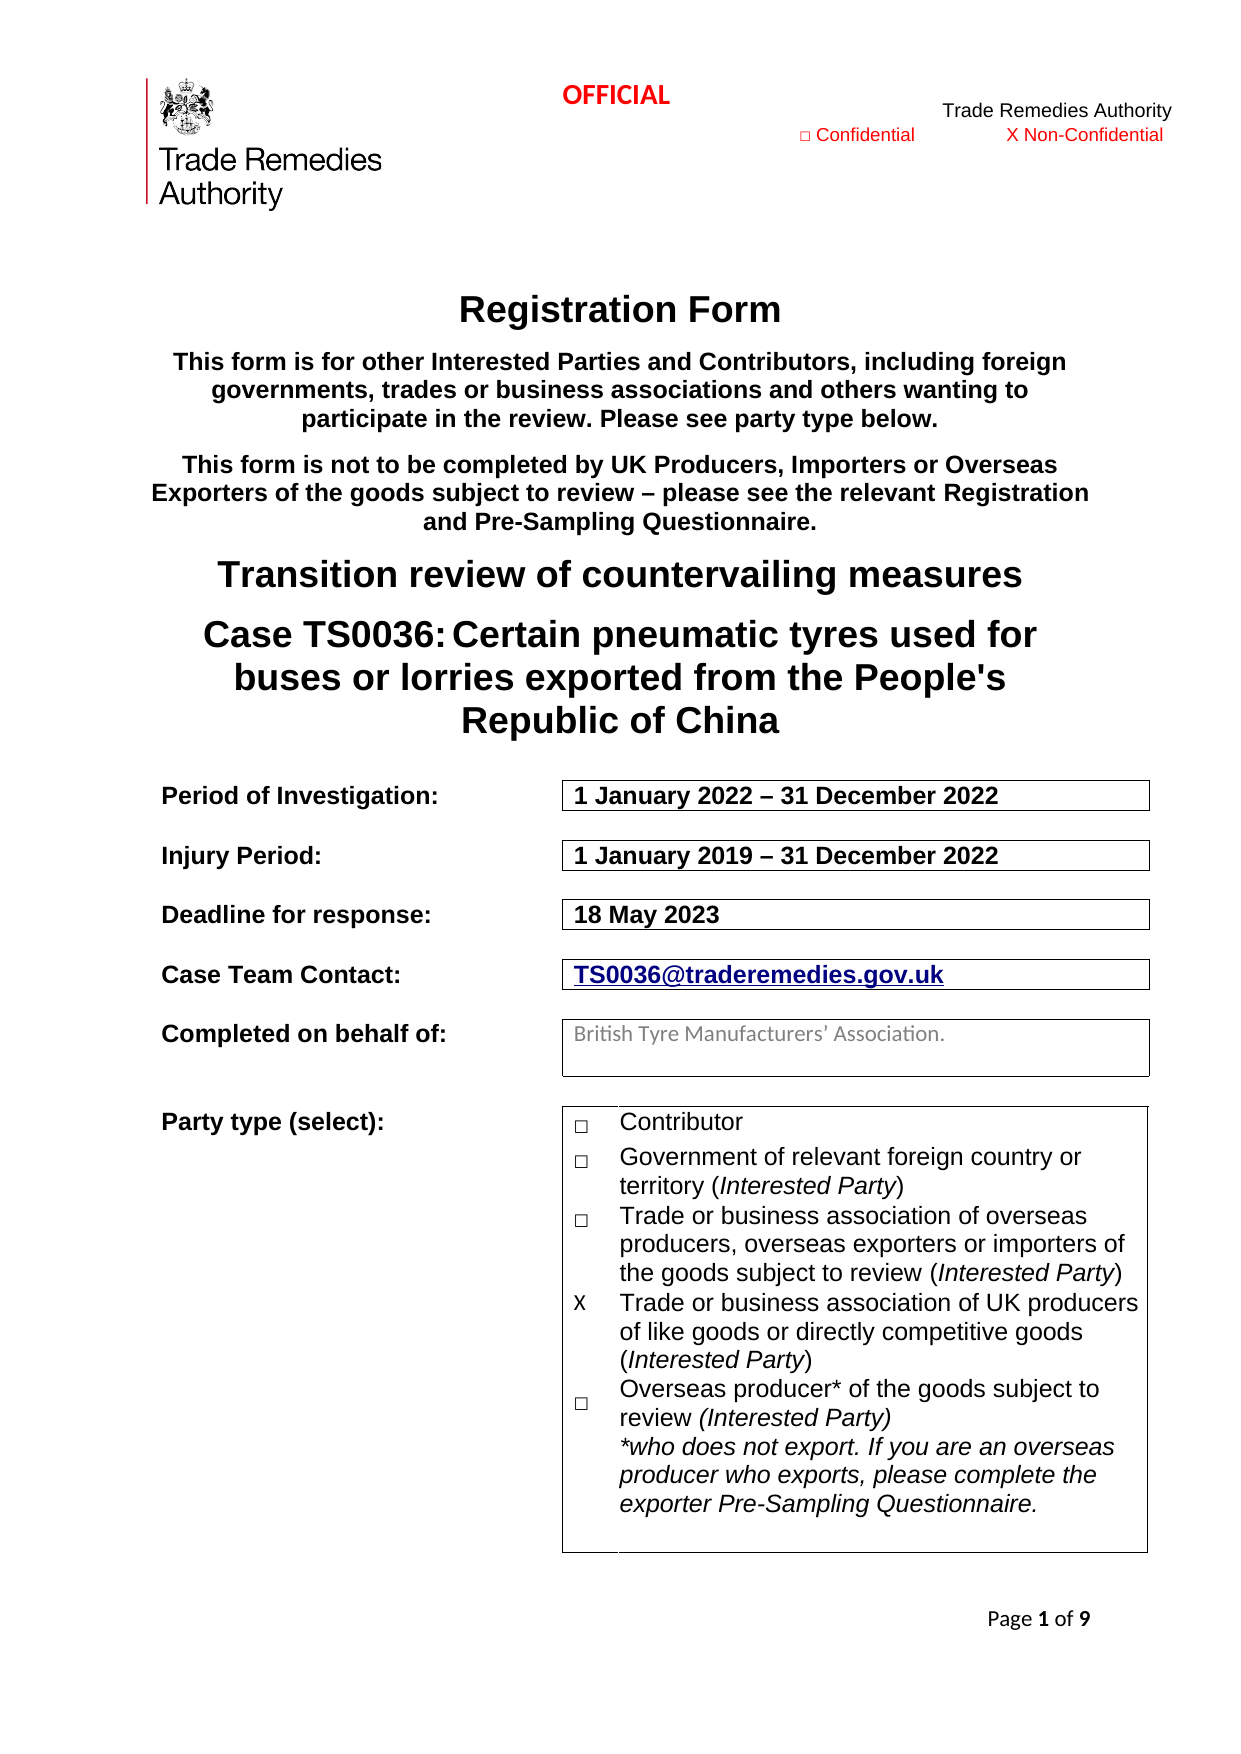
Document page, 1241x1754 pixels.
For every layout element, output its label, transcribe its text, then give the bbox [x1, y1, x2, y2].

table_cell Trade or business association of UK producers of like goods or directly competitive goods (Interested Party) Overseas producer* of the goods subject to review (Interested Party) *who does not export. If you are an overseas producer who exports, please complete the exporter Pre-Sampling Questionnaire. [619, 1288, 1147, 1552]
table_cell 1 January 2019 – 31 December 2022 [563, 841, 1149, 869]
table_cell British Tyre Manufacturers’ Association. [563, 1020, 1149, 1076]
text Case TS0036: Certain pneumatic tyres used for buses or lorries exported from the People's Republic of China [150, 612, 1090, 742]
table_cell [563, 1077, 1149, 1106]
table_cell Government of relevant foreign country or territory (Interested Party) [619, 1142, 1147, 1200]
table_cell [150, 1200, 562, 1287]
table_cell Completed on behalf of: [150, 1019, 562, 1076]
table_cell [150, 1141, 562, 1200]
table_cell [150, 810, 562, 840]
table_cell [150, 989, 562, 1018]
text This form is not to be completed by UK Producers, Importers or Overseas Exporters of the goods subject to review – please see the relevant Registration and Pre-Sampling Questionnaire. [150, 449, 1090, 536]
table_cell ☐ [563, 1142, 618, 1200]
table_cell Case Team Contact: [150, 959, 562, 989]
table_cell TS0036@traderemedies.gov.uk [563, 960, 1149, 989]
table_cell [563, 930, 1150, 959]
table_cell [563, 811, 1150, 840]
table_cell [150, 1076, 562, 1106]
table_header Period of Investigation: [150, 780, 562, 810]
table_cell Trade or business association of overseas producers, overseas exporters or importers of the goods subject to review (Interested Party) [619, 1201, 1147, 1287]
table_cell Deadline for response: [150, 899, 562, 929]
text This form is for other Interested Parties and Contributors, including foreign governments, trades or business associations and others wanting to participate in the review. Please see party type below. [150, 347, 1090, 433]
table_cell ☐ [563, 1201, 618, 1287]
text Registration Form [150, 287, 1090, 330]
table_cell [150, 929, 562, 959]
table_cell Contributor [619, 1107, 1147, 1141]
table_cell Party type (select): [150, 1106, 562, 1141]
table_cell [150, 1287, 562, 1552]
table_cell [563, 990, 1150, 1018]
text Transition review of countervailing measures [150, 552, 1090, 596]
table_header 1 January 2022 – 31 December 2022 [563, 781, 1149, 810]
table_cell [563, 871, 1150, 899]
table_cell X ☐ [563, 1288, 618, 1552]
table_cell Injury Period: [150, 840, 562, 869]
table_cell ☐ [563, 1107, 618, 1141]
table_cell 18 May 2023 [563, 900, 1149, 929]
table_cell [150, 870, 562, 899]
